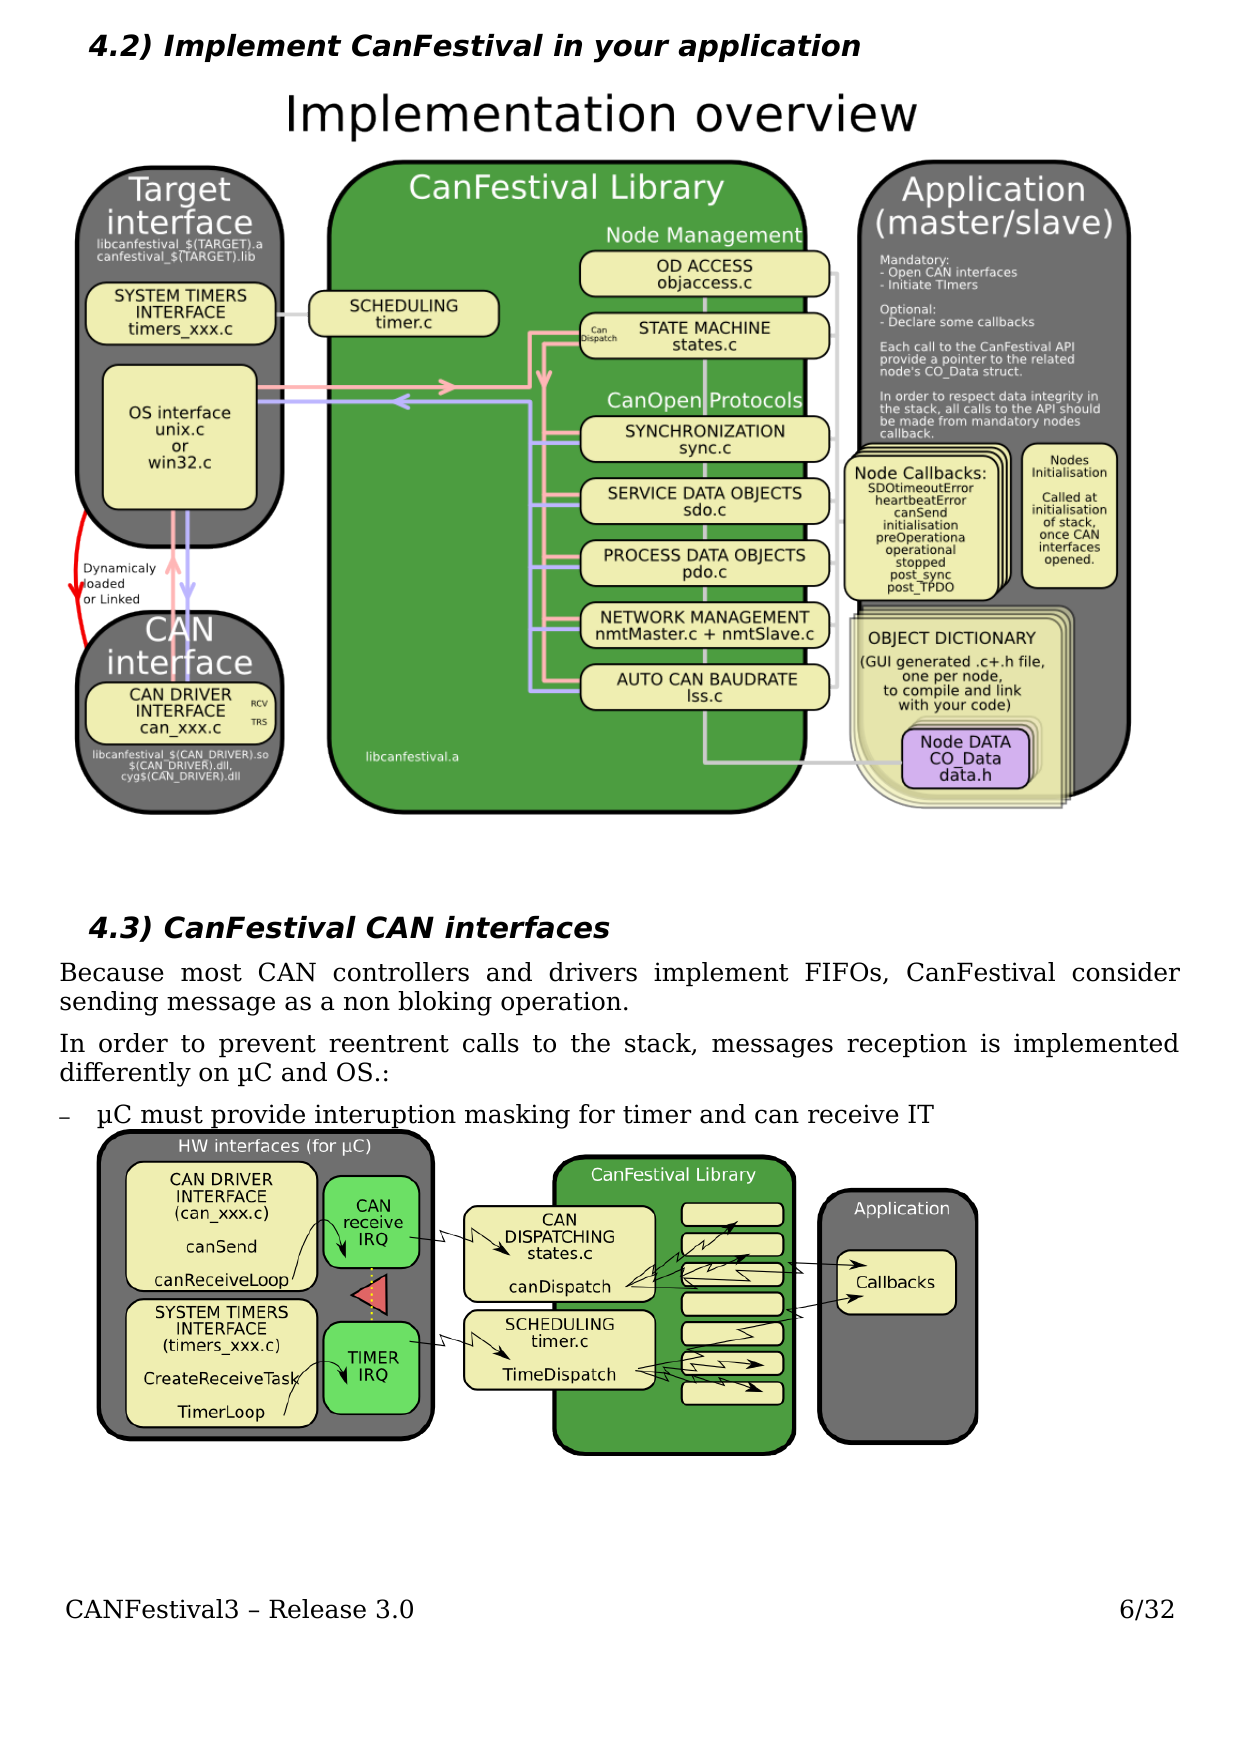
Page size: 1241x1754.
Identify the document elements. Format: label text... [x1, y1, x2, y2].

list µC must provide interuption masking for timer and can receive IT [59, 1100, 1181, 1455]
text In order to prevent reentrent calls to the stack, messages reception is implemented differently on µC and OS.: [59, 1029, 1181, 1088]
picture [59, 76, 1147, 845]
text Because most CAN controllers and drivers implement FIFOs, CanFestival consider sending message as a non bloking operation. [59, 958, 1181, 1017]
picture [96, 1129, 979, 1456]
subtitle Implement CanFestival in your application [59, 29, 1181, 64]
subtitle CanFestival CAN interfaces [59, 912, 1181, 946]
